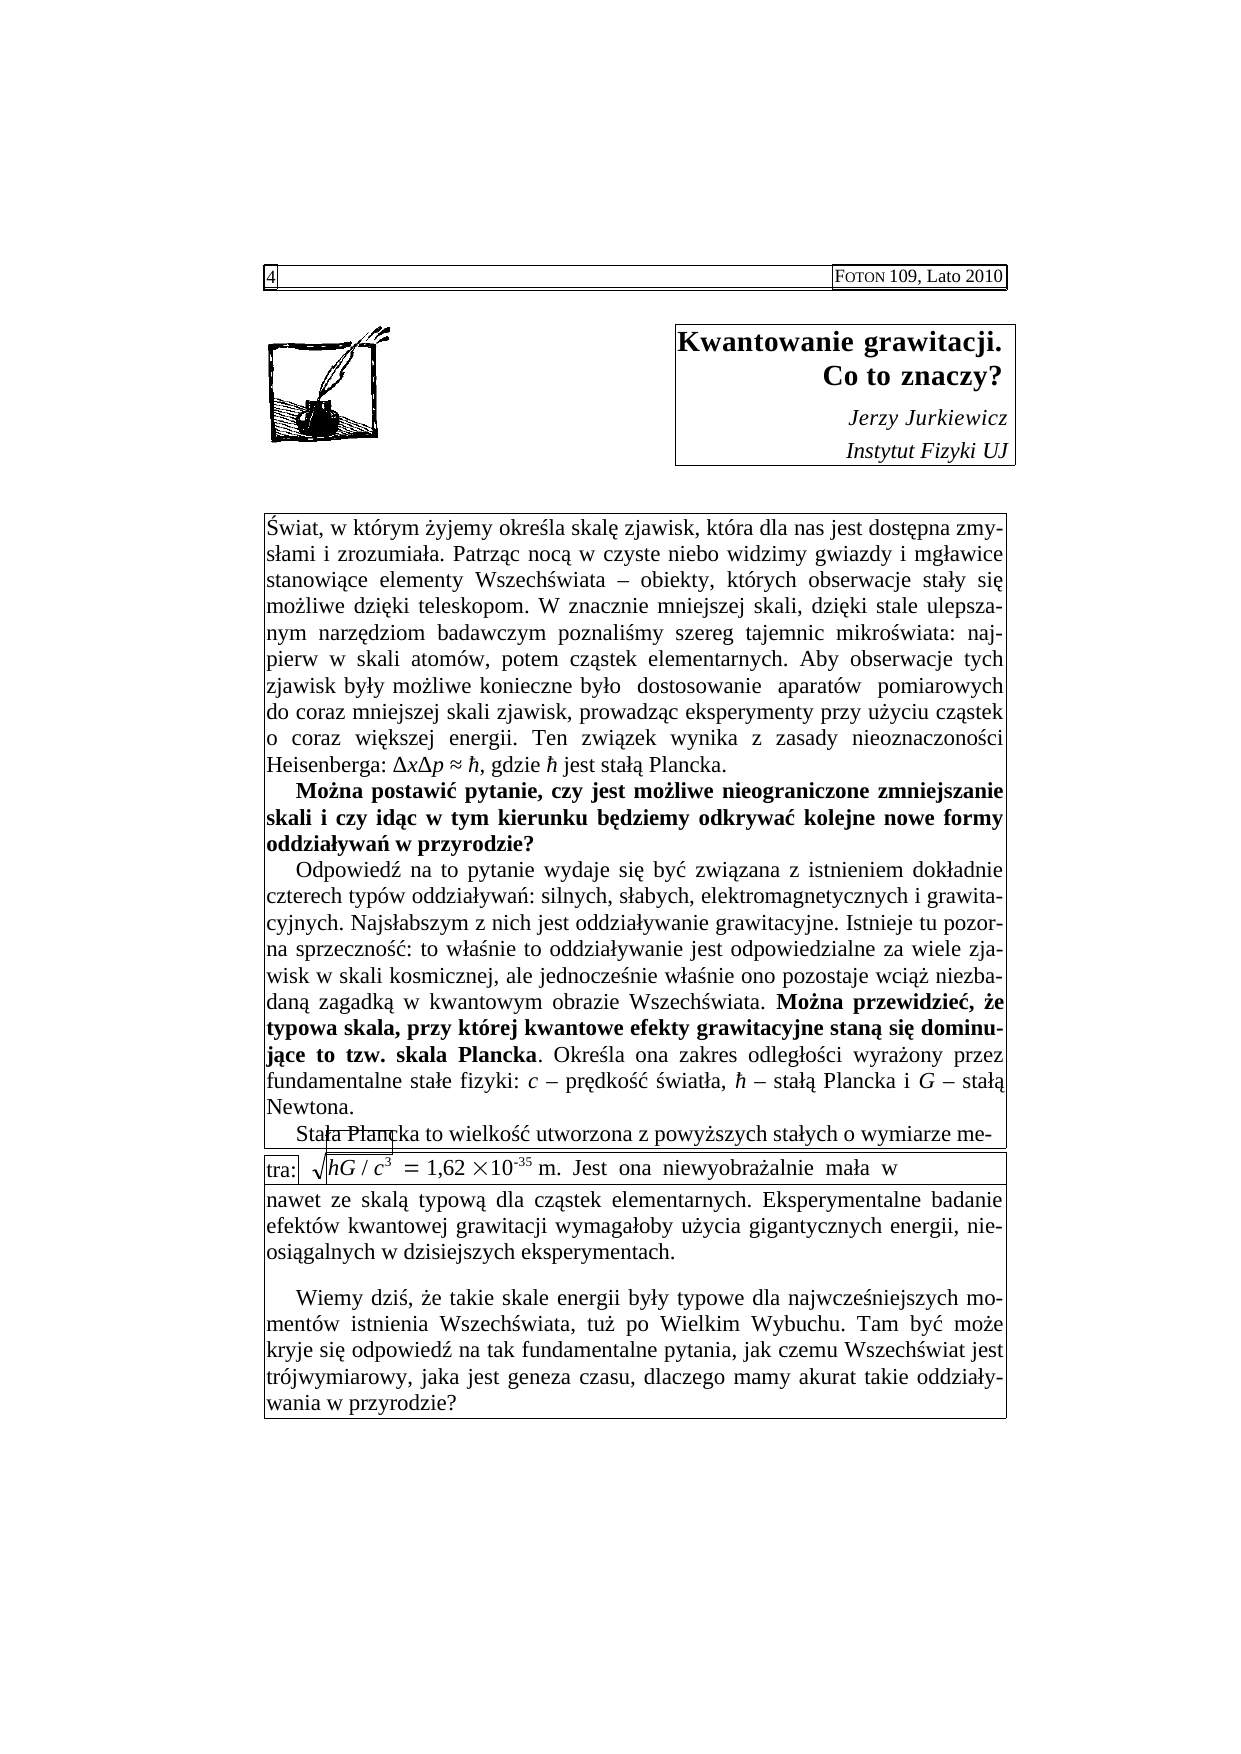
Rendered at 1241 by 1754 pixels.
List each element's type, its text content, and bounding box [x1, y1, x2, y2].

text Stała Plancka to wielkość utworzona z powyższych stałych o wymiarze me- [296, 1120, 1006, 1146]
text tra: [266, 1156, 298, 1182]
text 4 [266, 266, 277, 287]
text Kwantowanie grawitacji. [677, 325, 1015, 358]
text Co to znaczy? [822, 358, 1015, 392]
text Odpowiedź na to pytanie wydaje się być związana z istnieniem dokładnie czterech typów oddziaływań: silnych, słabych, elektromagnetycznych i grawita- cyjnych. Najsłabszym z nich jest oddziaływanie grawitacyjne. Istnieje tu pozor- na sprzeczność: to właśnie to oddziaływanie jest odpowiedzialne za wiele zja- wisk w skali kosmicznej, ale jednocześnie właśnie ono pozostaje wciąż niezba- daną zagadką w kwantowym obrazie Wszechświata. Można przewidzieć, że typowa skala, przy której kwantowe efekty grawitacyjne staną się dominu- jące to tzw. skala Plancka. Określa ona zakres odległości wyrażony przez fundamentalne stałe fizyki: c – prędkość światła, ħ – stałą Plancka i G – stałą Newtona. [266, 856, 1004, 1120]
text FOTON 109, Lato 2010 [834, 266, 1006, 287]
text Wiemy dziś, że takie skale energii były typowe dla najwcześniejszych mo- mentów istnienia Wszechświata, tuż po Wielkim Wybuchu. Tam być może kryje się odpowiedź na tak fundamentalne pytania, jak czemu Wszechświat jest trójwymiarowy, jaka jest geneza czasu, dlaczego mamy akurat takie oddziały- wania w przyrodzie? [266, 1284, 1004, 1416]
text Jerzy Jurkiewicz Instytut Fizyki UJ [841, 398, 1013, 463]
text Świat, w którym żyjemy określa skalę zjawisk, która dla nas jest dostępna zmy- słami i zrozumiała. Patrząc nocą w czyste niebo widzimy gwiazdy i mgławice stanowiące elementy Wszechświata – obiekty, których obserwacje stały się możliwe dzięki teleskopom. W znacznie mniejszej skali, dzięki stale ulepsza- nym narzędziom badawczym poznaliśmy szereg tajemnic mikroświata: naj- pierw w skali atomów, potem cząstek elementarnych. Aby obserwacje tych zjawisk były możliwe konieczne było dostosowanie aparatów pomiarowych do coraz mniejszej skali zjawisk, prowadząc eksperymenty przy użyciu cząstek o coraz większej energii. Ten związek wynika z zasady nieoznaczoności Heisenberga: ΔxΔp ≈ ħ, gdzie ħ jest stałą Plancka. [266, 514, 1004, 777]
text Można postawić pytanie, czy jest możliwe nieograniczone zmniejszanie skali i czy idąc w tym kierunku będziemy odkrywać kolejne nowe formy oddziaływań w przyrodzie? [266, 777, 1004, 856]
text nawet ze skalą typową dla cząstek elementarnych. Eksperymentalne badanie efektów kwantowej grawitacji wymagałoby użycia gigantycznych energii, nie- osiągalnych w dzisiejszych eksperymentach. [266, 1186, 1004, 1265]
picture [265, 325, 391, 446]
text hG / c3  1,62 1035 m. Jest ona niewyobrażalnie mała w porównaniu [328, 1154, 1006, 1184]
